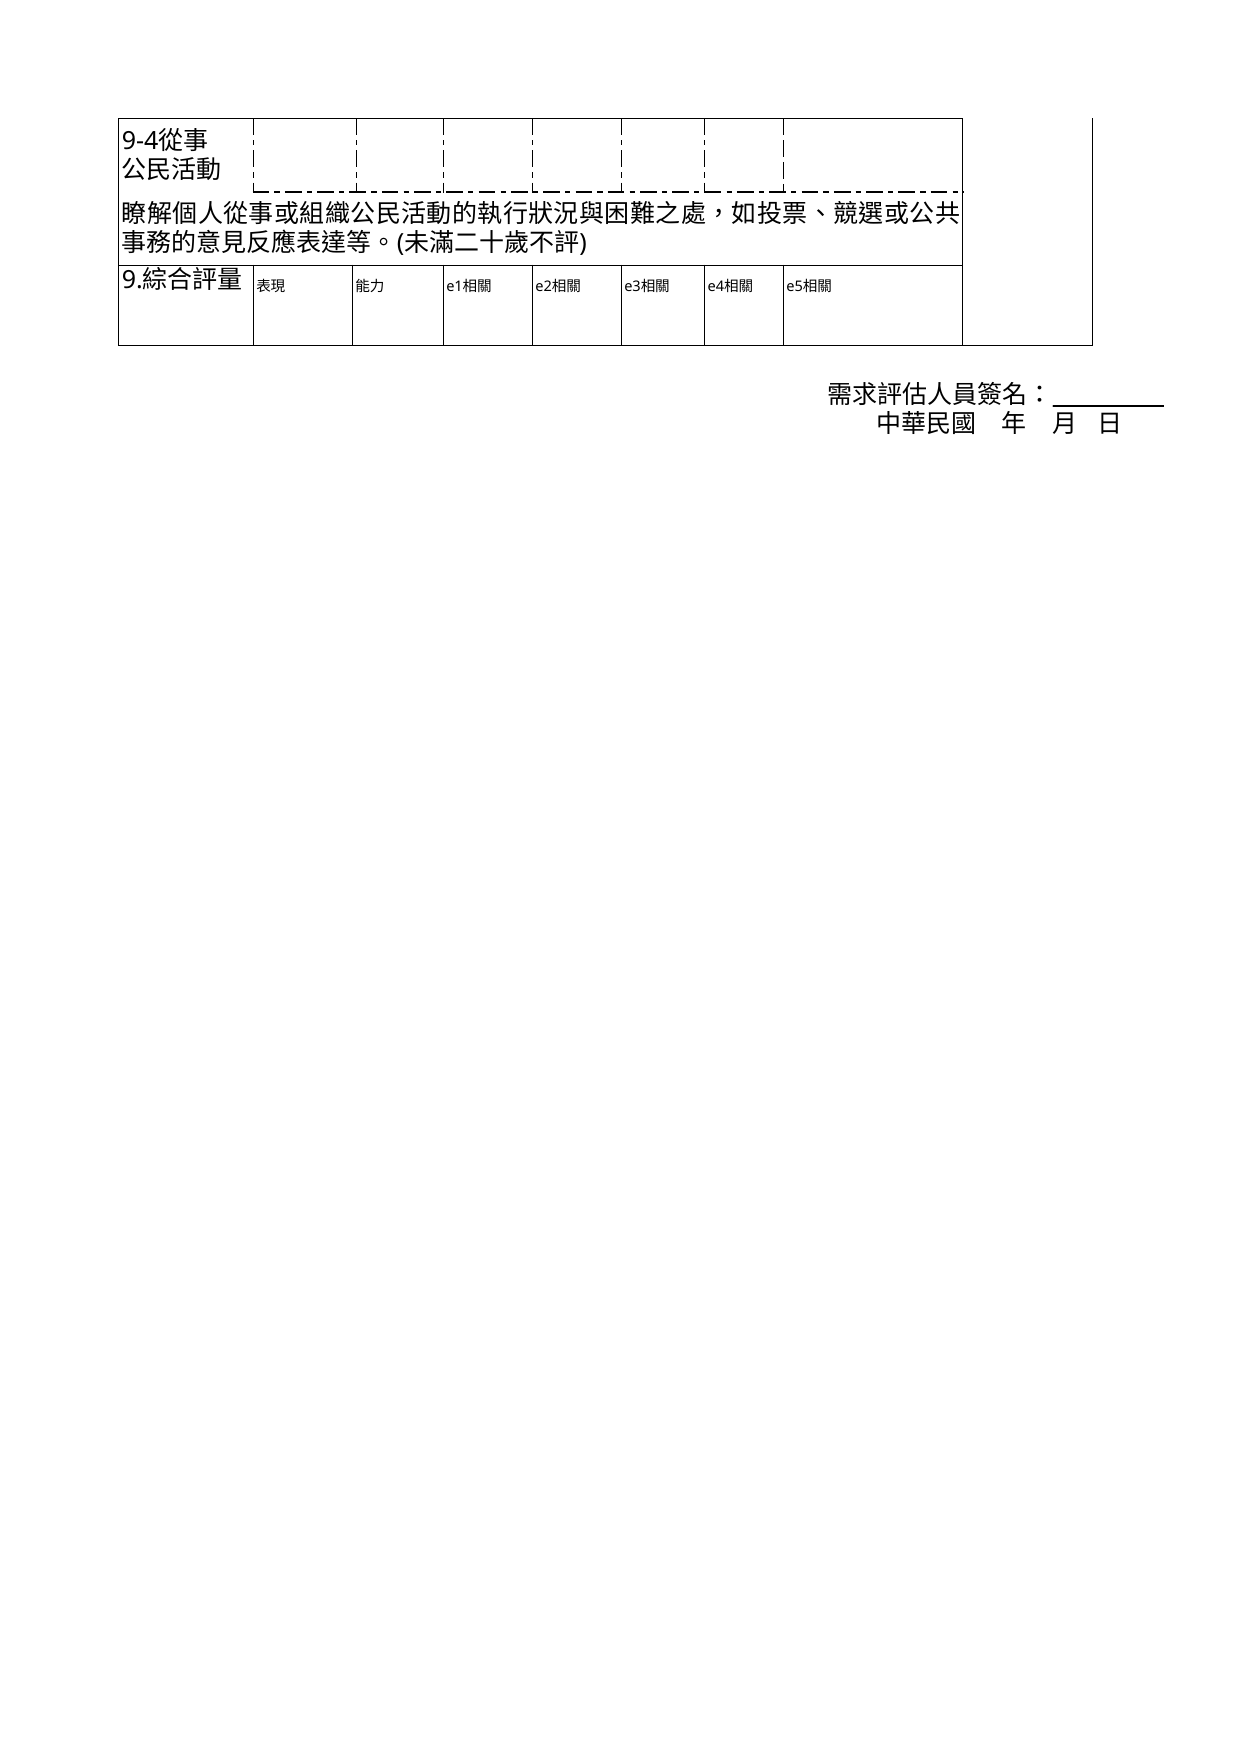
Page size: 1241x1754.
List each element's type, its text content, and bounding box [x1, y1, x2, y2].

table_cell [532, 119, 621, 191]
table_cell e4相關 [705, 266, 783, 345]
table_cell e2相關 [533, 266, 621, 345]
table_cell [705, 119, 783, 191]
table_cell 9.綜合評量 [119, 266, 253, 345]
table_cell [253, 119, 357, 191]
table_cell 瞭解個人從事或組織公民活動的執行狀況與困難之處，如投票、競選或公共事務的意見反應表達等。(未滿二十歲不評) [119, 191, 962, 264]
table_cell [963, 191, 1092, 345]
text 需求評估人員簽名：__________ [118, 380, 1163, 409]
table_cell [963, 118, 1092, 191]
table_cell [621, 119, 704, 191]
table_cell 能力 [353, 266, 443, 345]
text 中華民國 年 月 日 [118, 409, 1122, 438]
table_cell 表現 [254, 266, 352, 345]
table_cell e5相關 [784, 266, 962, 345]
table_cell 9-4從事 公民活動 [119, 119, 253, 191]
table_cell [443, 119, 532, 191]
table_cell [357, 119, 443, 191]
table_cell e1相關 [444, 266, 532, 345]
table_cell [783, 119, 962, 191]
table_cell e3相關 [622, 266, 704, 345]
